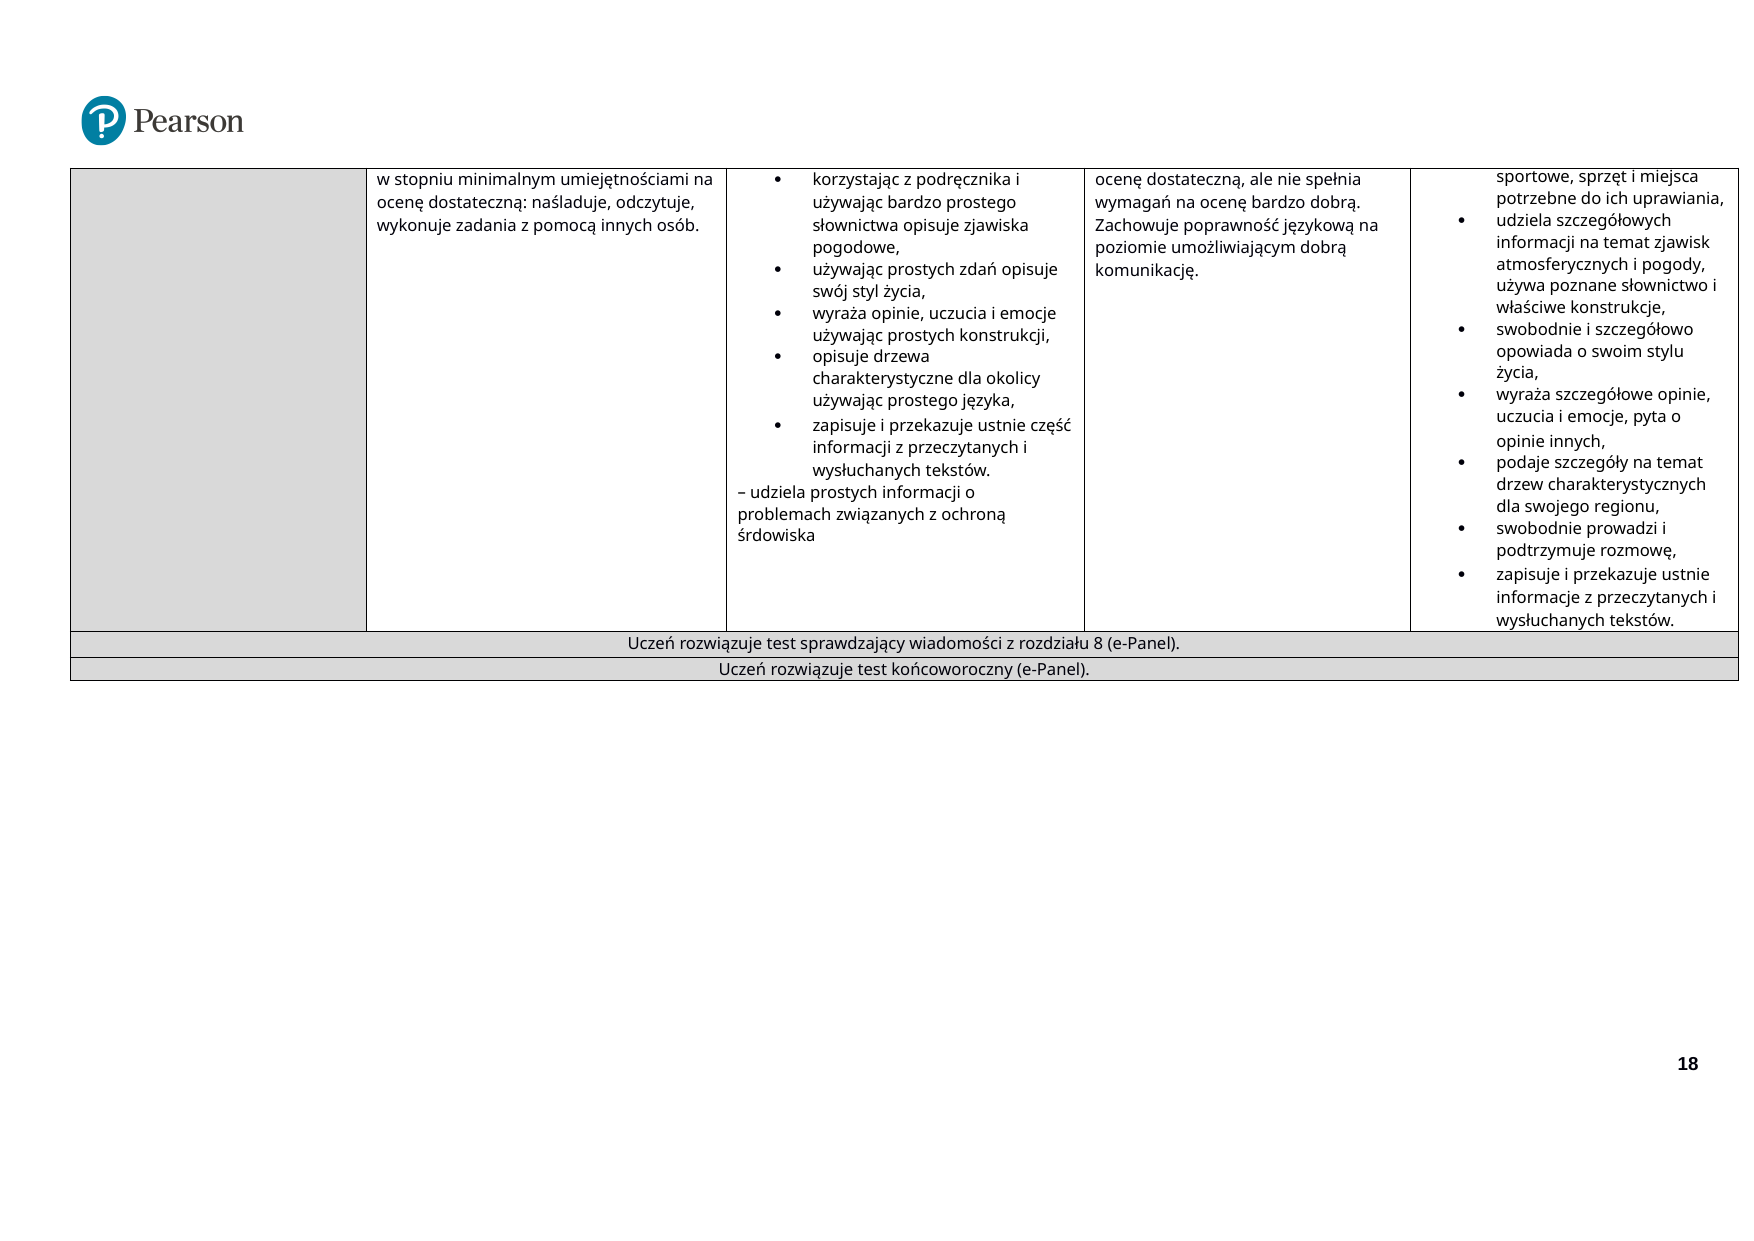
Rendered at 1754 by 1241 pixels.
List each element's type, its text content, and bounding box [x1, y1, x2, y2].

table_cell Uczeń: częściowo poprawnie rozwiązuje zadania na czytanie i słuchanie, w prostych zdaniach opisuje ulubione dyscypliny sportowe, sprzęt i miejsca potrzebne do ich uprawiania, korzystając z podręcznika i używając bardzo prostego słownictwa opisuje zjawiska pogodowe, używając prostych zdań opisuje swój styl życia, wyraża opinie, uczucia i emocje używając prostych konstrukcji, opisuje drzewa charakterystyczne dla okolicy używając prostego języka, zapisuje i przekazuje ustnie część informacji z przeczytanych i wysłuchanych tekstów. – udziela prostych informacji o problemach związanych z ochroną śrdowiska [727, 169, 1084, 631]
table_cell Uczeń rozwiązuje test końcoworoczny (e-Panel). [71, 658, 1738, 680]
table_cell Uczeń: poprawnie rozwiązuje zadania na czytanie i słuchanie, wykonuje i wydaje instrukcje i polecenia, szczegółowo opisuje ulubione dyscypliny sportowe, sprzęt i miejsca potrzebne do ich uprawiania, udziela szczegółowych informacji na temat zjawisk atmosferycznych i pogody, używa poznane słownictwo i właściwe konstrukcje, swobodnie i szczegółowo opowiada o swoim stylu życia, wyraża szczegółowe opinie, uczucia i emocje, pyta o opinie innych, podaje szczegóły na temat drzew charakterystycznych dla swojego regionu, swobodnie prowadzi i podtrzymuje rozmowę, zapisuje i przekazuje ustnie informacje z przeczytanych i wysłuchanych tekstów. [1411, 169, 1738, 631]
table_cell Uczeń rozwiązuje test sprawdzający wiadomości z rozdziału 8 (e-Panel). [71, 632, 1738, 657]
table_cell w stopniu minimalnym umiejętnościami na ocenę dostateczną: naśladuje, odczytuje, wykonuje zadania z pomocą innych osób. [367, 169, 726, 631]
table_cell ocenę dostateczną, ale nie spełnia wymagań na ocenę bardzo dobrą. Zachowuje poprawność językową na poziomie umożliwiającym dobrą komunikację. [1085, 169, 1410, 631]
table_cell [71, 169, 366, 631]
